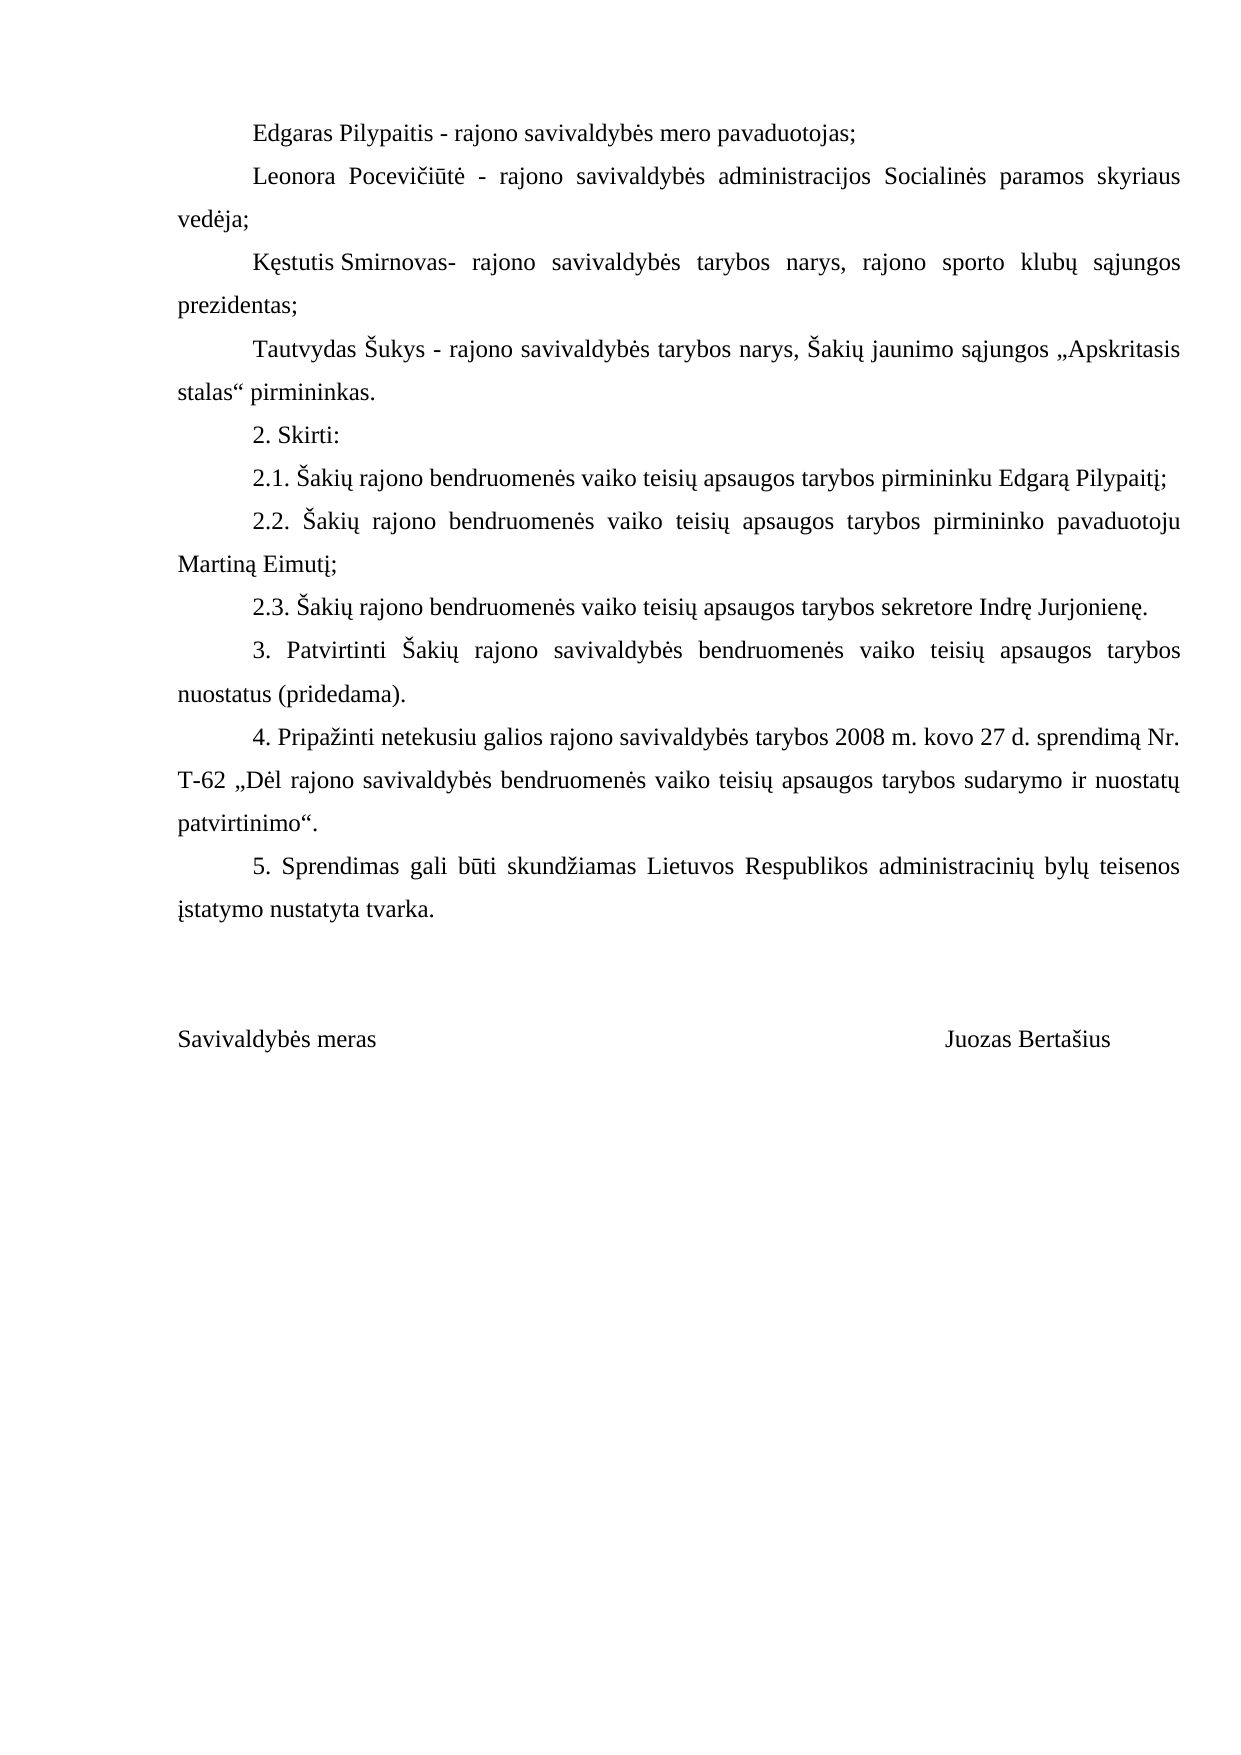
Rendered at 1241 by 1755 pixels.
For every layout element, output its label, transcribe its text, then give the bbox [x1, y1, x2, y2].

text 2.3. Šakių rajono bendruomenės vaiko teisių apsaugos tarybos sekretore Indrę Jurjonienę. [177, 592, 1181, 621]
text Kęstutis Smirnovas - rajono savivaldybės tarybos narys, rajono sporto klubų sąjungos prezidentas; [177, 247, 1181, 319]
text Savivaldybės meras Juozas Bertašius [177, 1024, 1181, 1052]
text 2.2. Šakių rajono bendruomenės vaiko teisių apsaugos tarybos pirmininko pavaduotoju Martiną Eimutį; [177, 506, 1181, 578]
text 5. Sprendimas gali būti skundžiamas Lietuvos Respublikos administracinių bylų teisenos įstatymo nustatyta tvarka. [177, 851, 1181, 923]
text 4. Pripažinti netekusiu galios rajono savivaldybės tarybos 2008 m. kovo 27 d. sprendimą Nr. T-62 „Dėl rajono savivaldybės bendruomenės vaiko teisių apsaugos tarybos sudarymo ir nuostatų patvirtinimo“. [177, 722, 1181, 837]
text Leonora Pocevičiūtė - rajono savivaldybės administracijos Socialinės paramos skyriaus vedėja; [177, 161, 1181, 233]
text Edgaras Pilypaitis - rajono savivaldybės mero pavaduotojas; [177, 118, 1181, 147]
text 2.1. Šakių rajono bendruomenės vaiko teisių apsaugos tarybos pirmininku Edgarą Pilypaitį; [177, 463, 1181, 492]
text 3. Patvirtinti Šakių rajono savivaldybės bendruomenės vaiko teisių apsaugos tarybos nuostatus (pridedama). [177, 636, 1181, 707]
text 2. Skirti: [177, 420, 1181, 449]
text Tautvydas Šukys - rajono savivaldybės tarybos narys, Šakių jaunimo sąjungos „Apskritasis stalas“ pirmininkas. [177, 334, 1181, 406]
